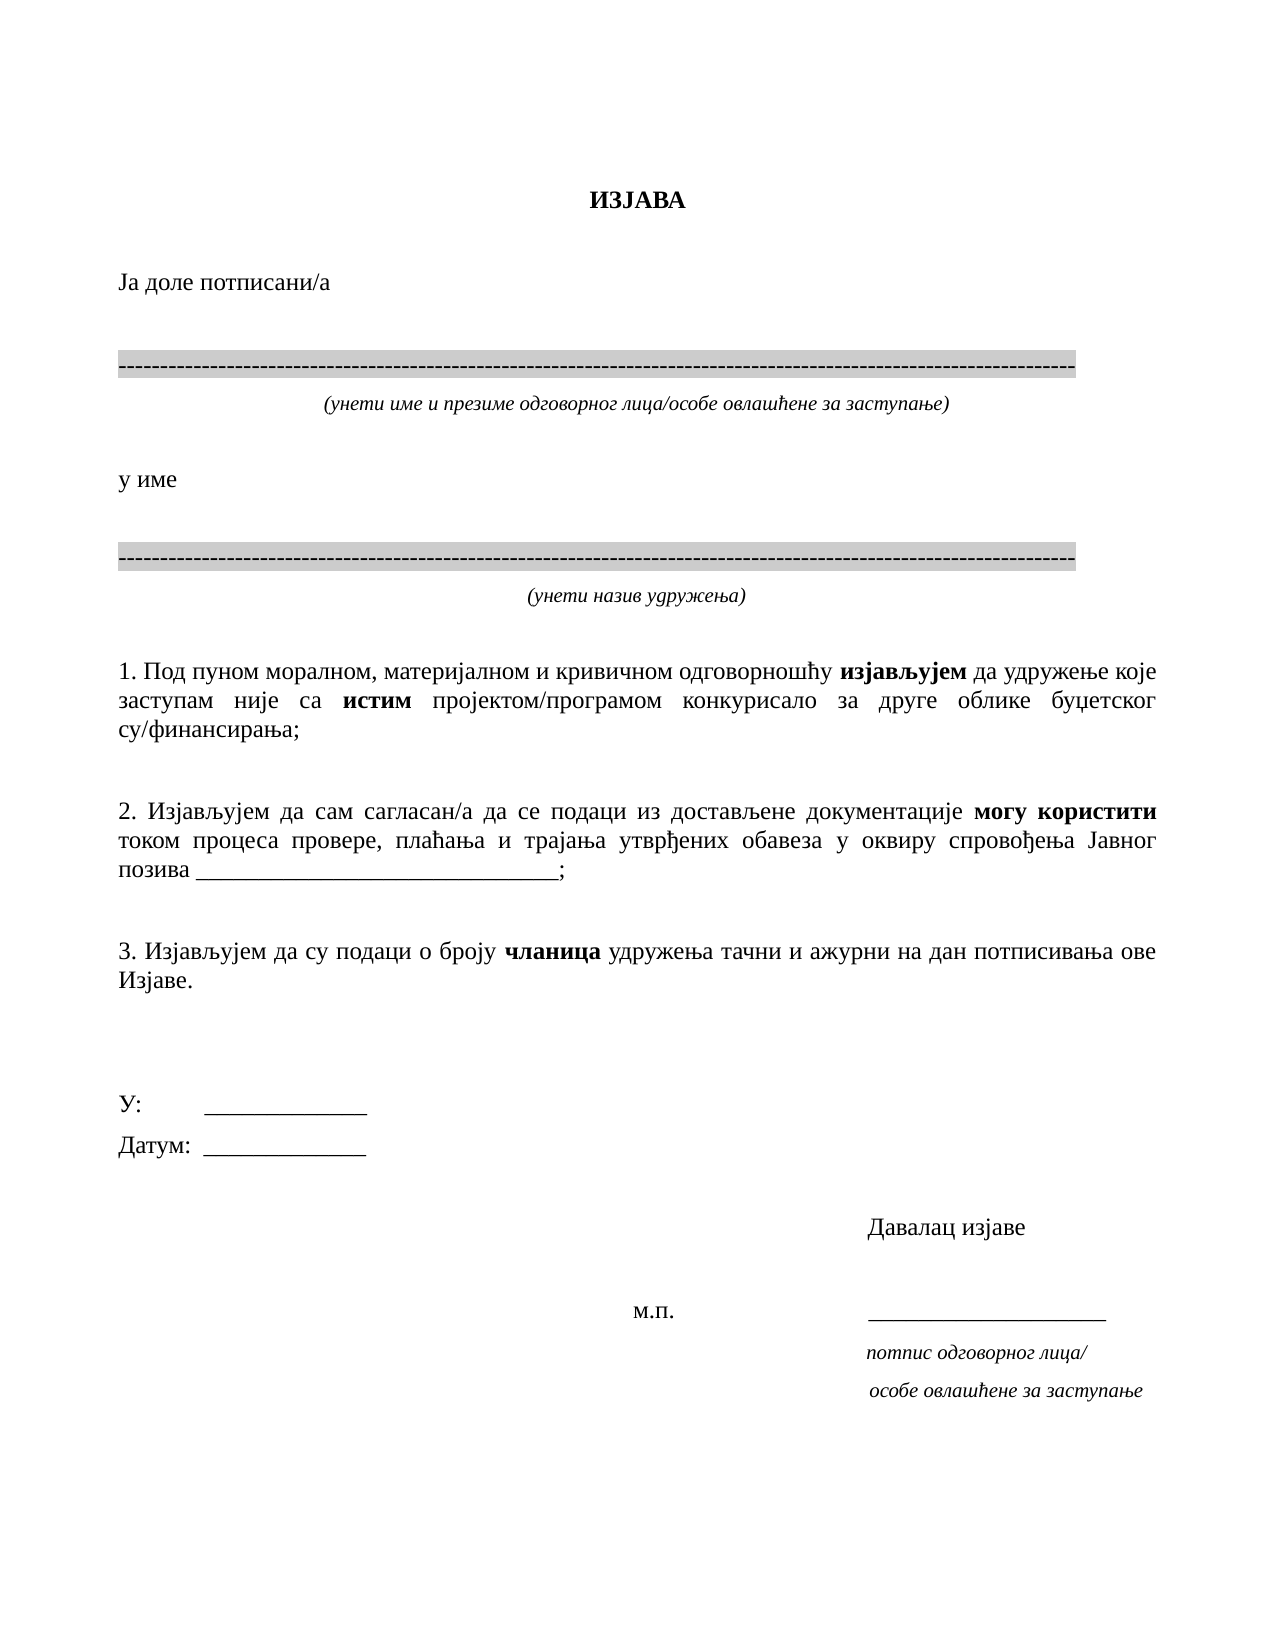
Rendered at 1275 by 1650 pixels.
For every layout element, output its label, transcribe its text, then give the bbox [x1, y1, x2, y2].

text потпис одговорног лица/ [118, 1336, 1157, 1365]
text 2. Изјављујем да сам сагласан/а да се подаци из достављене документације могу користити током процеса провере, плаћања и трајања утврђених обавеза у оквиру спровођења Јавног позива _____________________________; [118, 796, 1157, 882]
text у име [118, 464, 1157, 493]
text ------------------------------------------------------------------------------------------------------------------- [118, 350, 1157, 378]
text (унети назив удружења) [118, 583, 1157, 607]
text 3. Изјављујем да су подаци о броју чланица удружења тачни и ажурни на дан потписивања ове Изјаве. [118, 936, 1157, 994]
text Ја доле потписани/а [118, 267, 1157, 296]
text (унети име и презиме одговорног лица/особе овлашћене за заступање) [118, 391, 1157, 415]
text м.п. ___________________ [118, 1295, 1157, 1324]
text ------------------------------------------------------------------------------------------------------------------- [118, 542, 1157, 571]
text ИЗЈАВА [118, 185, 1157, 213]
text особе овлашћене за заступање [118, 1377, 1157, 1402]
text Давалац изјаве [118, 1212, 1157, 1241]
text Датум: _____________ [118, 1130, 1157, 1159]
text 1. Под пуном моралном, материјалном и кривичном одговорношћу изјављујем да удружење које заступам није са истим пројектом/програмом конкурисало за друге облике буџетског су/финансирања; [118, 656, 1157, 742]
text У: _____________ [118, 1089, 1157, 1117]
